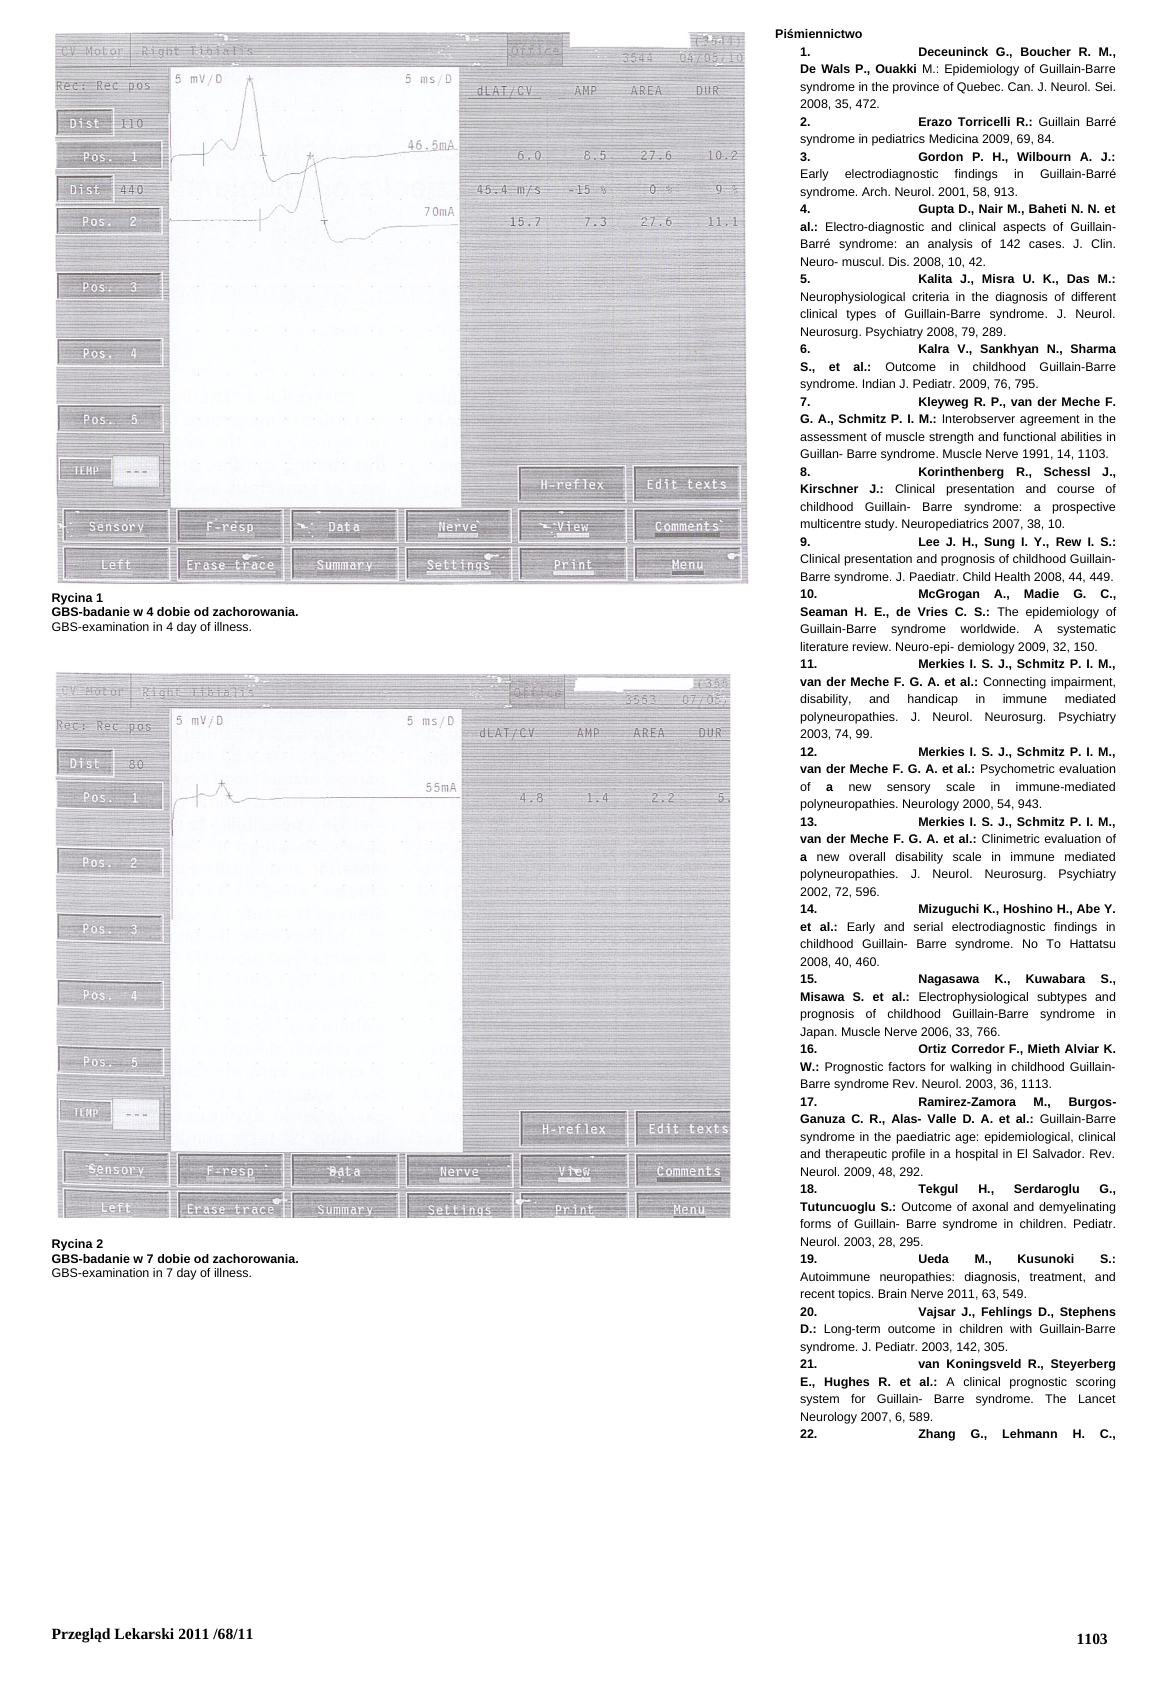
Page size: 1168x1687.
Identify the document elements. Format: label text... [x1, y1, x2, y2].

list Tekgul H., Serdaroglu G., Tutuncuoglu S.: Out­come of axonal and demyelinating forms of Guillain- Barre syndrome in children. Pediatr. Neurol. 2003, 28, 295. [800, 1182, 1116, 1249]
picture [43, 668, 731, 1218]
text Przegląd Lekarski 2011 /68/11 [51, 1624, 287, 1642]
list Erazo Torricelli R.: Guillain Barré syndrome in pediatrics Medicina 2009, 69, 84. [800, 114, 1116, 146]
list McGrogan A., Madie G. C., Seaman H. E., de Vries C. S.: The epidemiology of Guillain-Barre syndrome worldwide. A systematic literature review. Neuro-epi- demiology 2009, 32, 150. [800, 587, 1116, 654]
list Ueda M., Kusunoki S.: Autoimmune neuropathies: diagnosis, treatment, and recent topics. Brain Nerve 2011, 63, 549. [800, 1252, 1116, 1301]
list Lee J. H., Sung I. Y., Rew I. S.: Clinical presentation and prognosis of childhood Guillain-Barre syndrome. J. Paediatr. Child Health 2008, 44, 449. [800, 534, 1116, 584]
list Ramirez-Zamora M., Burgos-Ganuza C. R., Alas- Valle D. A. et al.: Guillain-Barre syndrome in the pae­diatric age: epidemiological, clinical and therapeutic profile in a hospital in El Salvador. Rev. Neurol. 2009, 48, 292. [800, 1094, 1116, 1179]
list Kalra V., Sankhyan N., Sharma S., et al.: Outcome in childhood Guillain-Barre syndrome. Indian J. Pediatr. 2009, 76, 795. [800, 342, 1116, 391]
list Deceuninck G., Boucher R. M., De Wals P., Ouakki M.: Epidemiology of Guillain-Barre syndrome in the province of Quebec. Can. J. Neurol. Sei. 2008, 35, 472. [800, 44, 1116, 111]
list Korinthenberg R., Schessl J., Kirschner J.: Clini­cal presentation and course of childhood Guillain- Barre syndrome: a prospective multicentre study. Neuropediatrics 2007, 38, 10. [800, 464, 1116, 531]
list Merkies I. S. J., Schmitz P. I. M., van der Meche F. G. A. et al.: Clinimetric evaluation of a new overall disability scale in immune mediated polyneuropa­thies. J. Neurol. Neurosurg. Psychiatry 2002, 72, 596. [800, 814, 1116, 899]
list Merkies I. S. J., Schmitz P. I. M., van der Meche F. G. A. et al.: Connecting impairment, disability, and handicap in immune mediated polyneuropathies. J. Neurol. Neurosurg. Psychiatry 2003, 74, 99. [800, 657, 1116, 741]
list Kleyweg R. P., van der Meche F. G. A., Schmitz P. I. M.: Interobserver agreement in the assessment of muscle strength and functional abilities in Guillan- Barre syndrome. Muscle Nerve 1991, 14, 1103. [800, 394, 1116, 461]
list Vajsar J., Fehlings D., Stephens D.: Long-term out­come in children with Guillain-Barre syndrome. J. Pediatr. 2003, 142, 305. [800, 1304, 1116, 1354]
text Piśmiennictwo [775, 27, 1116, 41]
text GBS-badanie w 7 dobie od zachorowania. [51, 1251, 329, 1266]
text GBS-examination in 4 day of illness. [51, 619, 328, 634]
list van Koningsveld R., Steyerberg E., Hughes R. et al.: A clinical prognostic scoring system for Guillain- Barre syndrome. The Lancet Neurology 2007, 6, 589. [800, 1357, 1116, 1424]
text 1103 [1076, 1630, 1114, 1648]
text Rycina 1 [51, 591, 328, 605]
text GBS-examination in 7 day of illness. [51, 1266, 329, 1280]
text GBS-badanie w 4 dobie od zachorowania. [51, 605, 328, 619]
list Nagasawa K., Kuwabara S., Misawa S. et al.: Electrophysiological subtypes and prognosis of child­hood Guillain-Barre syndrome in Japan. Muscle Nerve 2006, 33, 766. [800, 972, 1116, 1039]
list Kalita J., Misra U. K., Das M.: Neurophysiological criteria in the diagnosis of different clinical types of Guillain-Barre syndrome. J. Neurol. Neurosurg. Psy­chiatry 2008, 79, 289. [800, 272, 1116, 339]
list Gupta D., Nair M., Baheti N. N. et al.: Electro-diag­nostic and clinical aspects of Guillain-Barré syn­drome: an analysis of 142 cases. J. Clin. Neuro- muscul. Dis. 2008, 10, 42. [800, 202, 1116, 269]
list Mizuguchi K., Hoshino H., Abe Y. et al.: Early and serial electrodiagnostic findings in childhood Guillain- Barre syndrome. No To Hattatsu 2008, 40, 460. [800, 902, 1116, 969]
list Merkies I. S. J., Schmitz P. I. M., van der Meche F. G. A. et al.: Psychometric evaluation of a new sen­sory scale in immune-mediated polyneuropathies. Neurology 2000, 54, 943. [800, 744, 1116, 811]
picture [55, 32, 749, 586]
text Rycina 2 [51, 1237, 329, 1251]
list Zhang G., Lehmann H. C., Manoharan S. et al.: Anti-ganglioside antibody-mediated activation of RhoA induces inhibition of neunte outgrowth. J. Neurosci. 2011, 31, 1664. [800, 1427, 1116, 1444]
list Gordon P. H., Wilbourn A. J.: Early electrodiagno­stic findings in Guillain-Barré syndrome. Arch. Neurol. 2001, 58, 913. [800, 149, 1116, 199]
list Ortiz Corredor F., Mieth Alviar K. W.: Prognostic factors for walking in childhood Guillain-Barre syn­drome Rev. Neurol. 2003, 36, 1113. [800, 1042, 1116, 1091]
